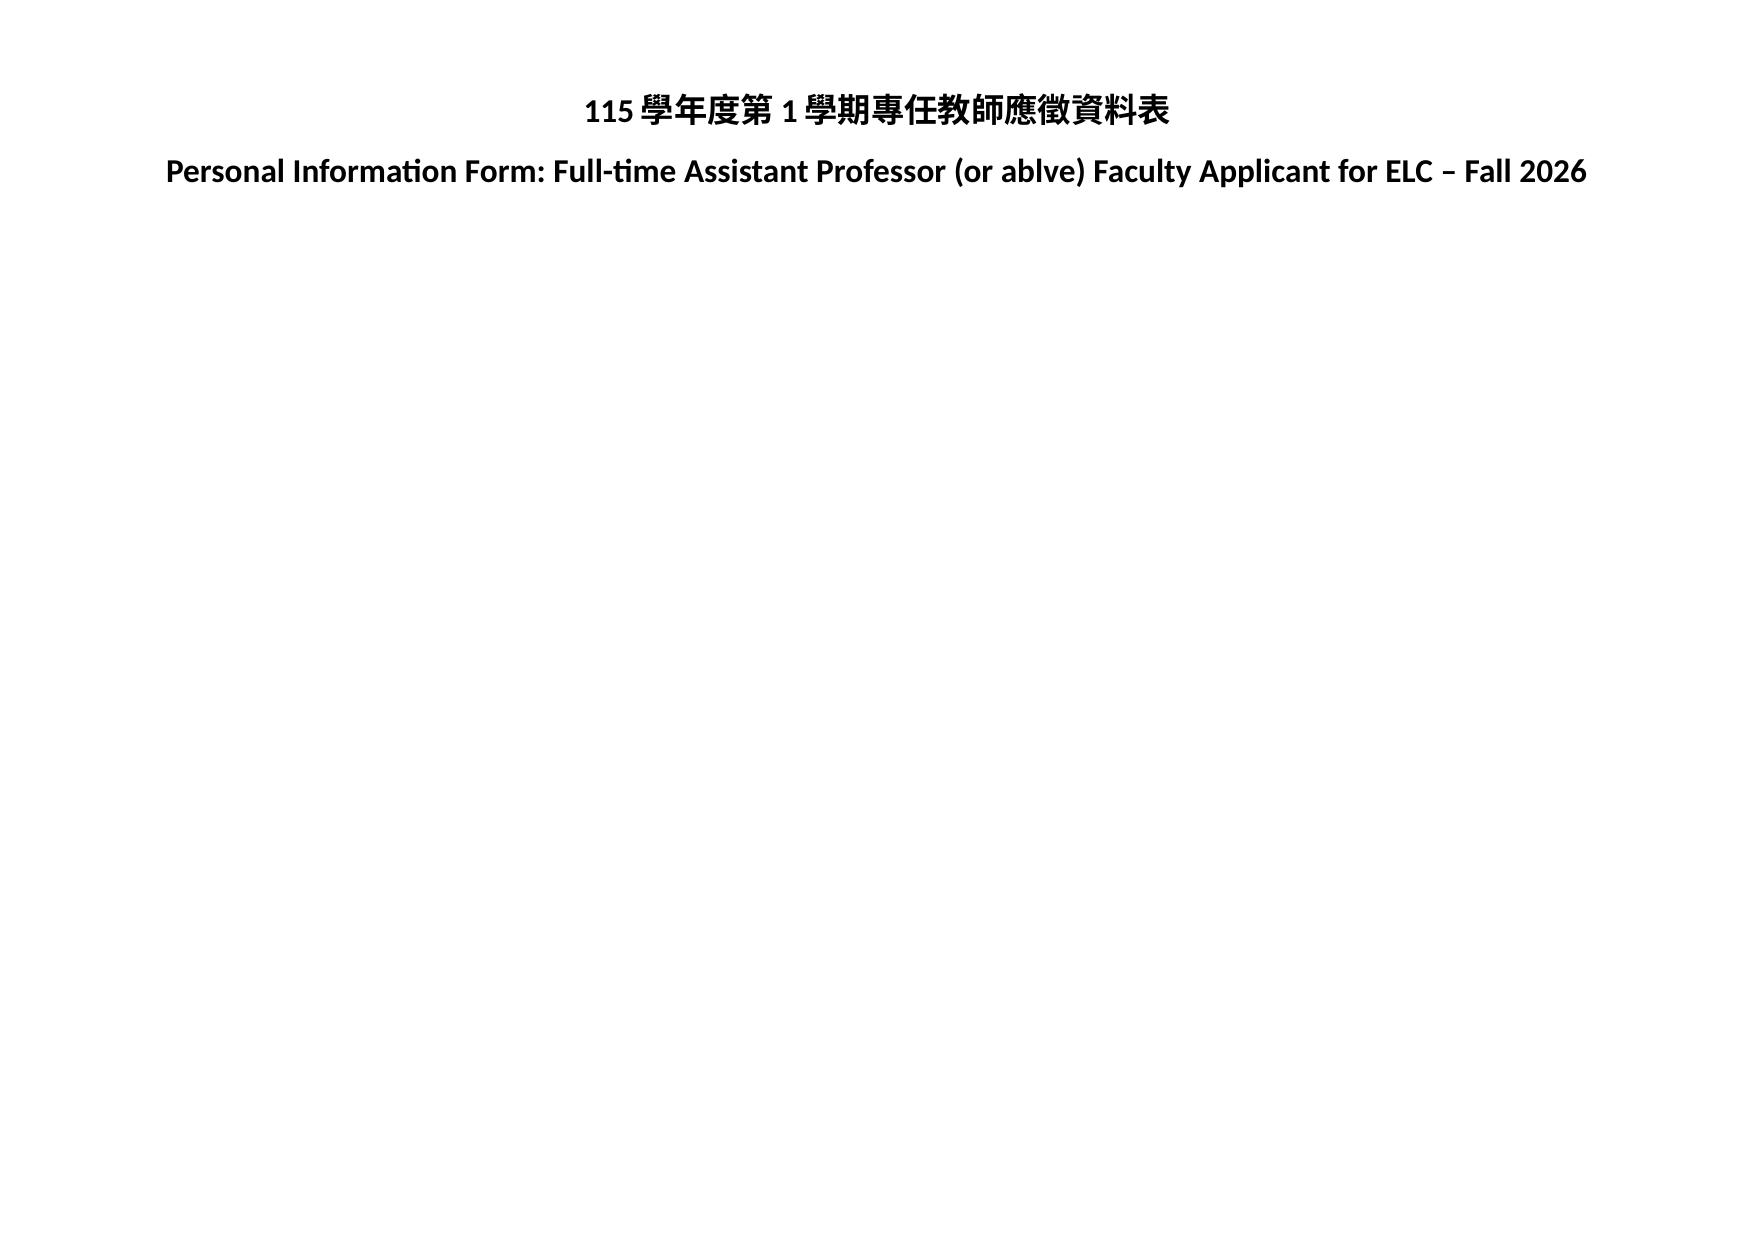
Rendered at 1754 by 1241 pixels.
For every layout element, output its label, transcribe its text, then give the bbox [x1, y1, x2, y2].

text 115學年度第1學期專任教師應徵資料表 [106, 67, 1648, 129]
text Personal Information Form: Full-time Assistant Professor (or ablve) Faculty Applicant for ELC – Fall 2026 [106, 129, 1648, 192]
